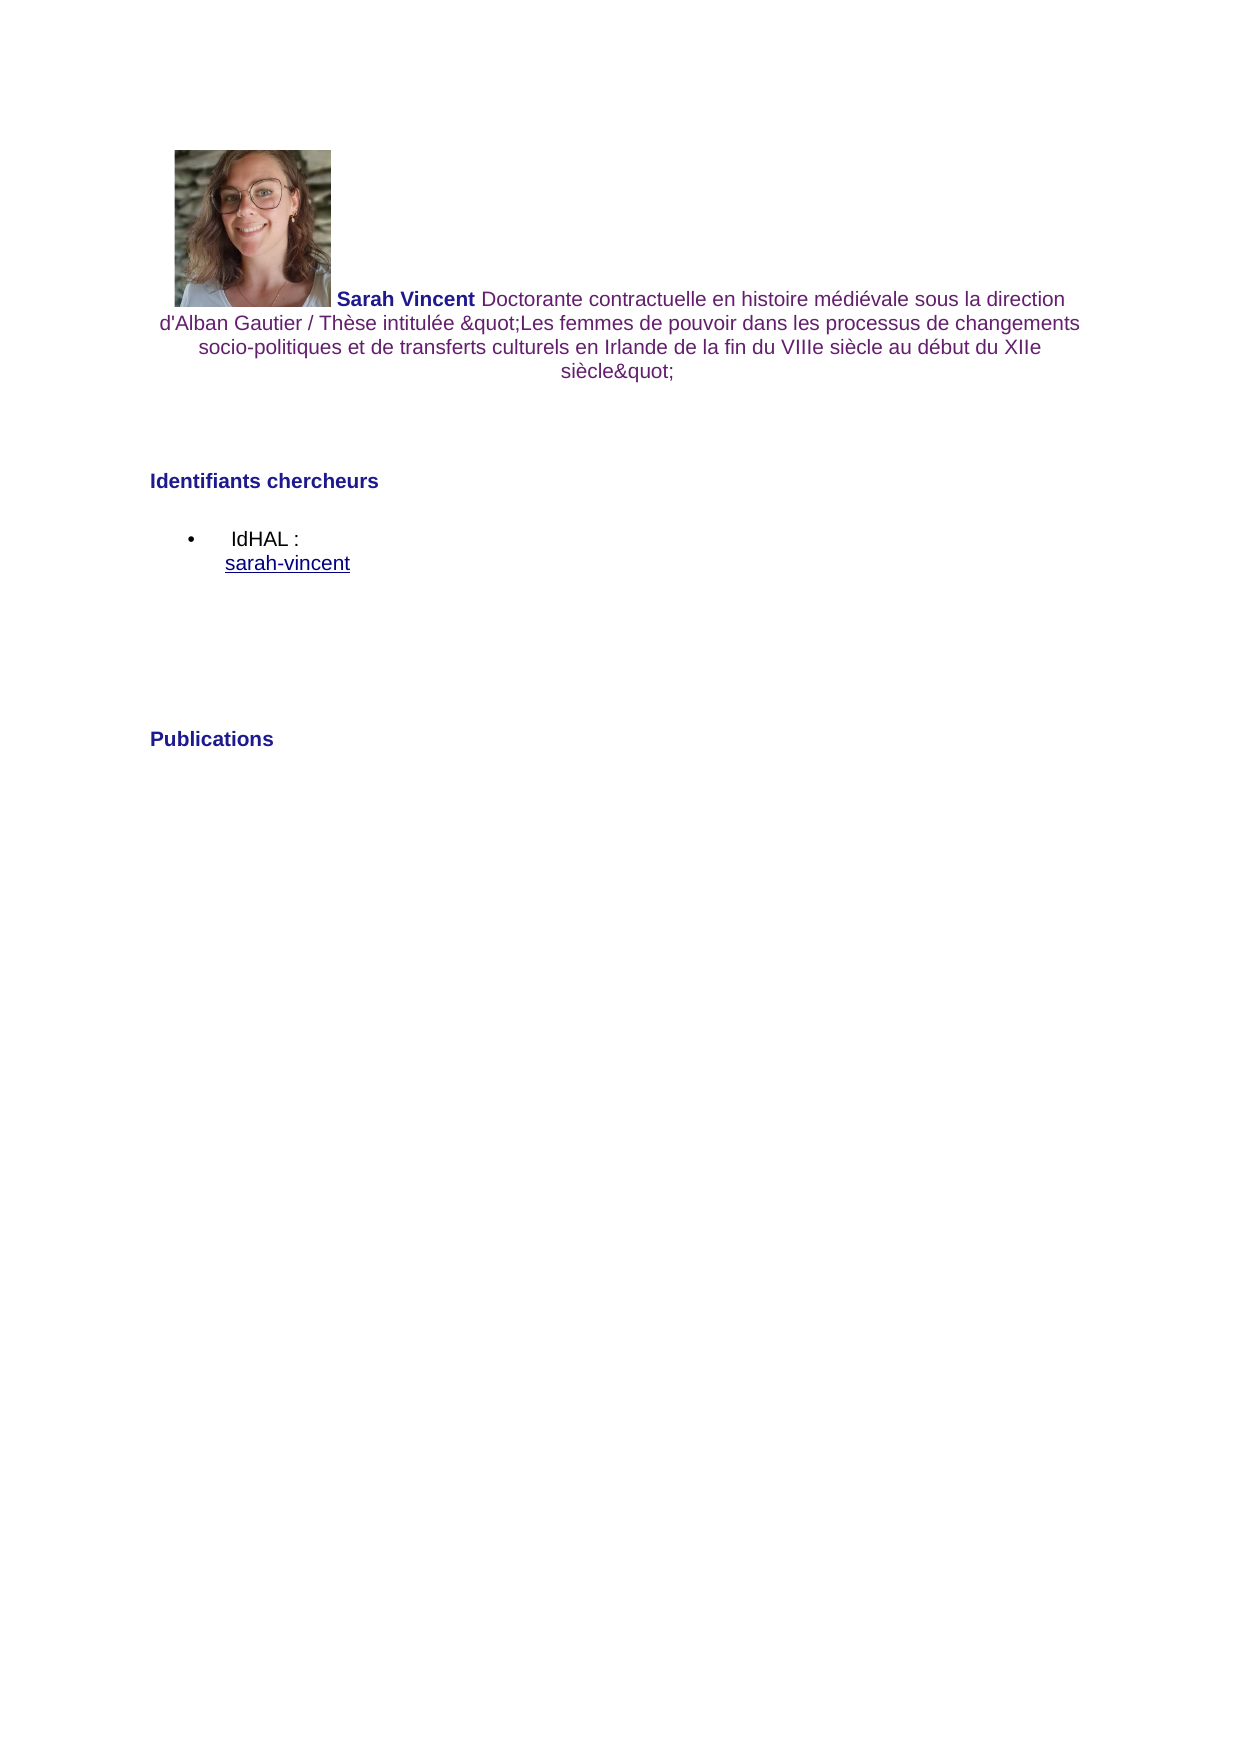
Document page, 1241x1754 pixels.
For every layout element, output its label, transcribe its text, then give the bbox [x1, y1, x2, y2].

list IdHAL : [187, 527, 1090, 551]
subtitle Publications [150, 727, 1090, 751]
subtitle Sarah Vincent Doctorante contractuelle en histoire médiévale sous la direction d'Alban Gautier / Thèse intitulée &quot;Les femmes de pouvoir dans les processus de changements socio-politiques et de transferts culturels en Irlande de la fin du VIIIe siècle au début du XIIe siècle&quot; [150, 150, 1090, 382]
subtitle Identifiants chercheurs [150, 469, 1090, 493]
picture [174, 150, 331, 307]
list sarah-vincent [187, 551, 1090, 575]
